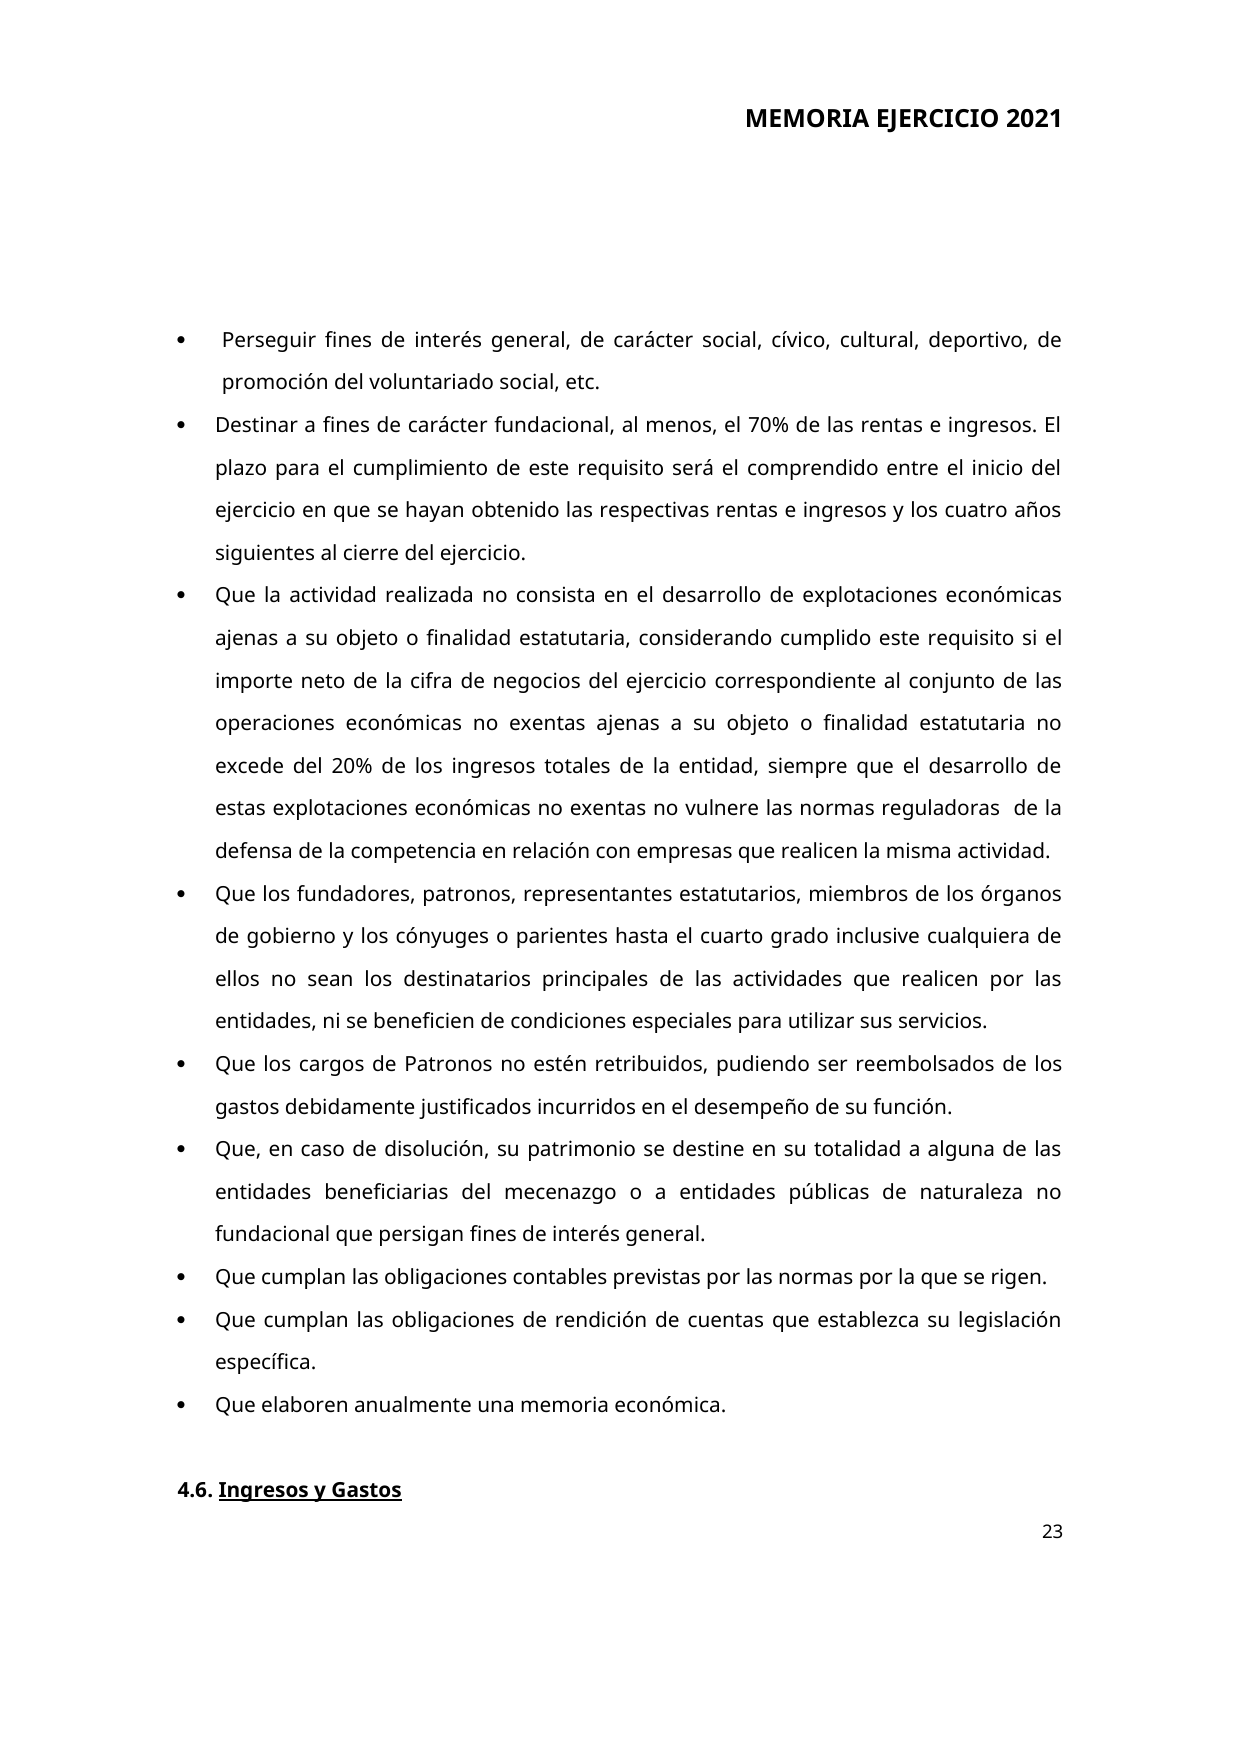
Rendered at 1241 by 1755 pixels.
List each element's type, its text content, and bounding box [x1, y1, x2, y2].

list Que elaboren anualmente una memoria económica. [177, 1390, 1063, 1418]
list Que, en caso de disolución, su patrimonio se destine en su totalidad a alguna de las entidades beneficiarias del mecenazgo o a entidades públicas de naturaleza no fundacional que persigan fines de interés general. [177, 1134, 1063, 1248]
list Perseguir fines de interés general, de carácter social, cívico, cultural, deportivo, de promoción del voluntariado social, etc. [177, 325, 1063, 396]
list Que cumplan las obligaciones contables previstas por las normas por la que se rigen. [177, 1262, 1063, 1291]
text 4.6. Ingresos y Gastos [177, 1475, 1063, 1504]
list Que los cargos de Patronos no estén retribuidos, pudiendo ser reembolsados de los gastos debidamente justificados incurridos en el desempeño de su función. [177, 1049, 1063, 1120]
list Que la actividad realizada no consista en el desarrollo de explotaciones económicas ajenas a su objeto o finalidad estatutaria, considerando cumplido este requisito si el importe neto de la cifra de negocios del ejercicio correspondiente al conjunto de las operaciones económicas no exentas ajenas a su objeto o finalidad estatutaria no excede del 20% de los ingresos totales de la entidad, siempre que el desarrollo de estas explotaciones económicas no exentas no vulnere las normas reguladoras de la defensa de la competencia en relación con empresas que realicen la misma actividad. [177, 581, 1063, 864]
list Que los fundadores, patronos, representantes estatutarios, miembros de los órganos de gobierno y los cónyuges o parientes hasta el cuarto grado inclusive cualquiera de ellos no sean los destinatarios principales de las actividades que realicen por las entidades, ni se beneficien de condiciones especiales para utilizar sus servicios. [177, 879, 1063, 1035]
list Que cumplan las obligaciones de rendición de cuentas que establezca su legislación específica. [177, 1305, 1063, 1376]
list Destinar a fines de carácter fundacional, al menos, el 70% de las rentas e ingresos. El plazo para el cumplimiento de este requisito será el comprendido entre el inicio del ejercicio en que se hayan obtenido las respectivas rentas e ingresos y los cuatro años siguientes al cierre del ejercicio. [177, 410, 1063, 566]
